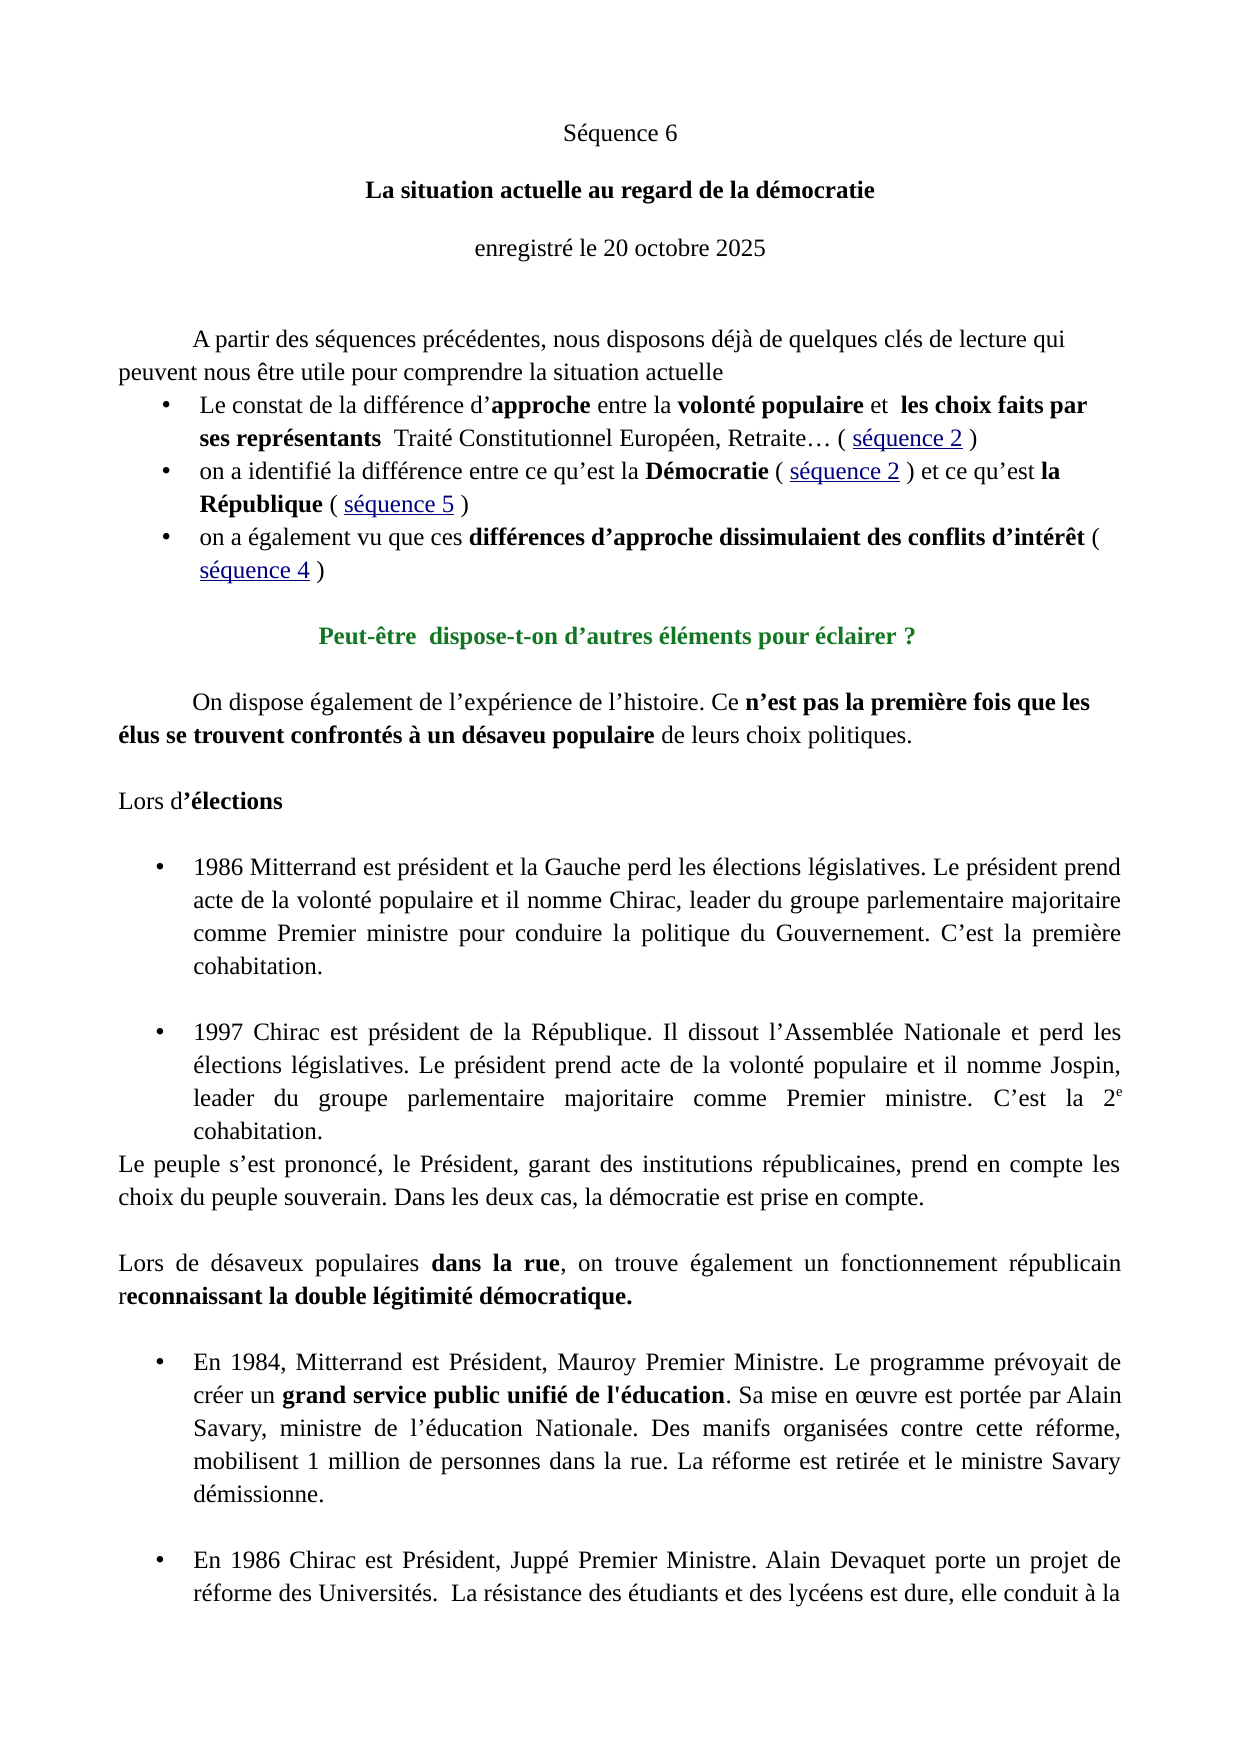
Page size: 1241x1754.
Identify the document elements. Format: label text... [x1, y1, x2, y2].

list Le constat de la différence d’approche entre la volonté populaire et les choix faits par ses représentants Traité Constitutionnel Européen, Retraite… ( séquence 2 ) [162, 390, 1122, 451]
text Peut-être dispose-t-on d’autres éléments pour éclairer ? [118, 621, 1122, 649]
text La situation actuelle au regard de la démocratie [118, 176, 1122, 204]
list on a également vu que ces différences d’approche dissimulaient des conflits d’intérêt ( séquence 4 ) [162, 522, 1122, 583]
text enregistré le 20 octobre 2025 [118, 233, 1122, 262]
text Le peuple s’est prononcé, le Président, garant des institutions républicaines, prend en compte les choix du peuple souverain. Dans les deux cas, la démocratie est prise en compte. [118, 1149, 1122, 1211]
text Séquence 6 [118, 118, 1122, 147]
text A partir des séquences précédentes, nous disposons déjà de quelques clés de lecture qui peuvent nous être utile pour comprendre la situation actuelle [118, 324, 1122, 385]
list En 1984, Mitterrand est Président, Mauroy Premier Ministre. Le programme prévoyait de créer un grand service public unifié de l'éducation. Sa mise en œuvre est portée par Alain Savary, ministre de l’éducation Nationale. Des manifs organisées contre cette réforme, mobilisent 1 million de personnes dans la rue. La réforme est retirée et le ministre Savary démissionne. [156, 1347, 1122, 1508]
text Lors de désaveux populaires dans la rue, on trouve également un fonctionnement républicain reconnaissant la double légitimité démocratique. [118, 1248, 1122, 1310]
list 1997 Chirac est président de la République. Il dissout l’Assemblée Nationale et perd les élections législatives. Le président prend acte de la volonté populaire et il nomme Jospin, leader du groupe parlementaire majoritaire comme Premier ministre. C’est la 2e cohabitation. [156, 1017, 1122, 1145]
list on a identifié la différence entre ce qu’est la Démocratie ( séquence 2 ) et ce qu’est la République ( séquence 5 ) [162, 456, 1122, 517]
text Lors d’élections [118, 786, 1122, 815]
text On dispose également de l’expérience de l’histoire. Ce n’est pas la première fois que les élus se trouvent confrontés à un désaveu populaire de leurs choix politiques. [118, 687, 1122, 749]
list En 1986 Chirac est Président, Juppé Premier Ministre. Alain Devaquet porte un projet de réforme des Universités. La résistance des étudiants et des lycéens est dure, elle conduit à la [156, 1545, 1122, 1607]
list 1986 Mitterrand est président et la Gauche perd les élections législatives. Le président prend acte de la volonté populaire et il nomme Chirac, leader du groupe parlementaire majoritaire comme Premier ministre pour conduire la politique du Gouvernement. C’est la première cohabitation. [156, 852, 1122, 980]
